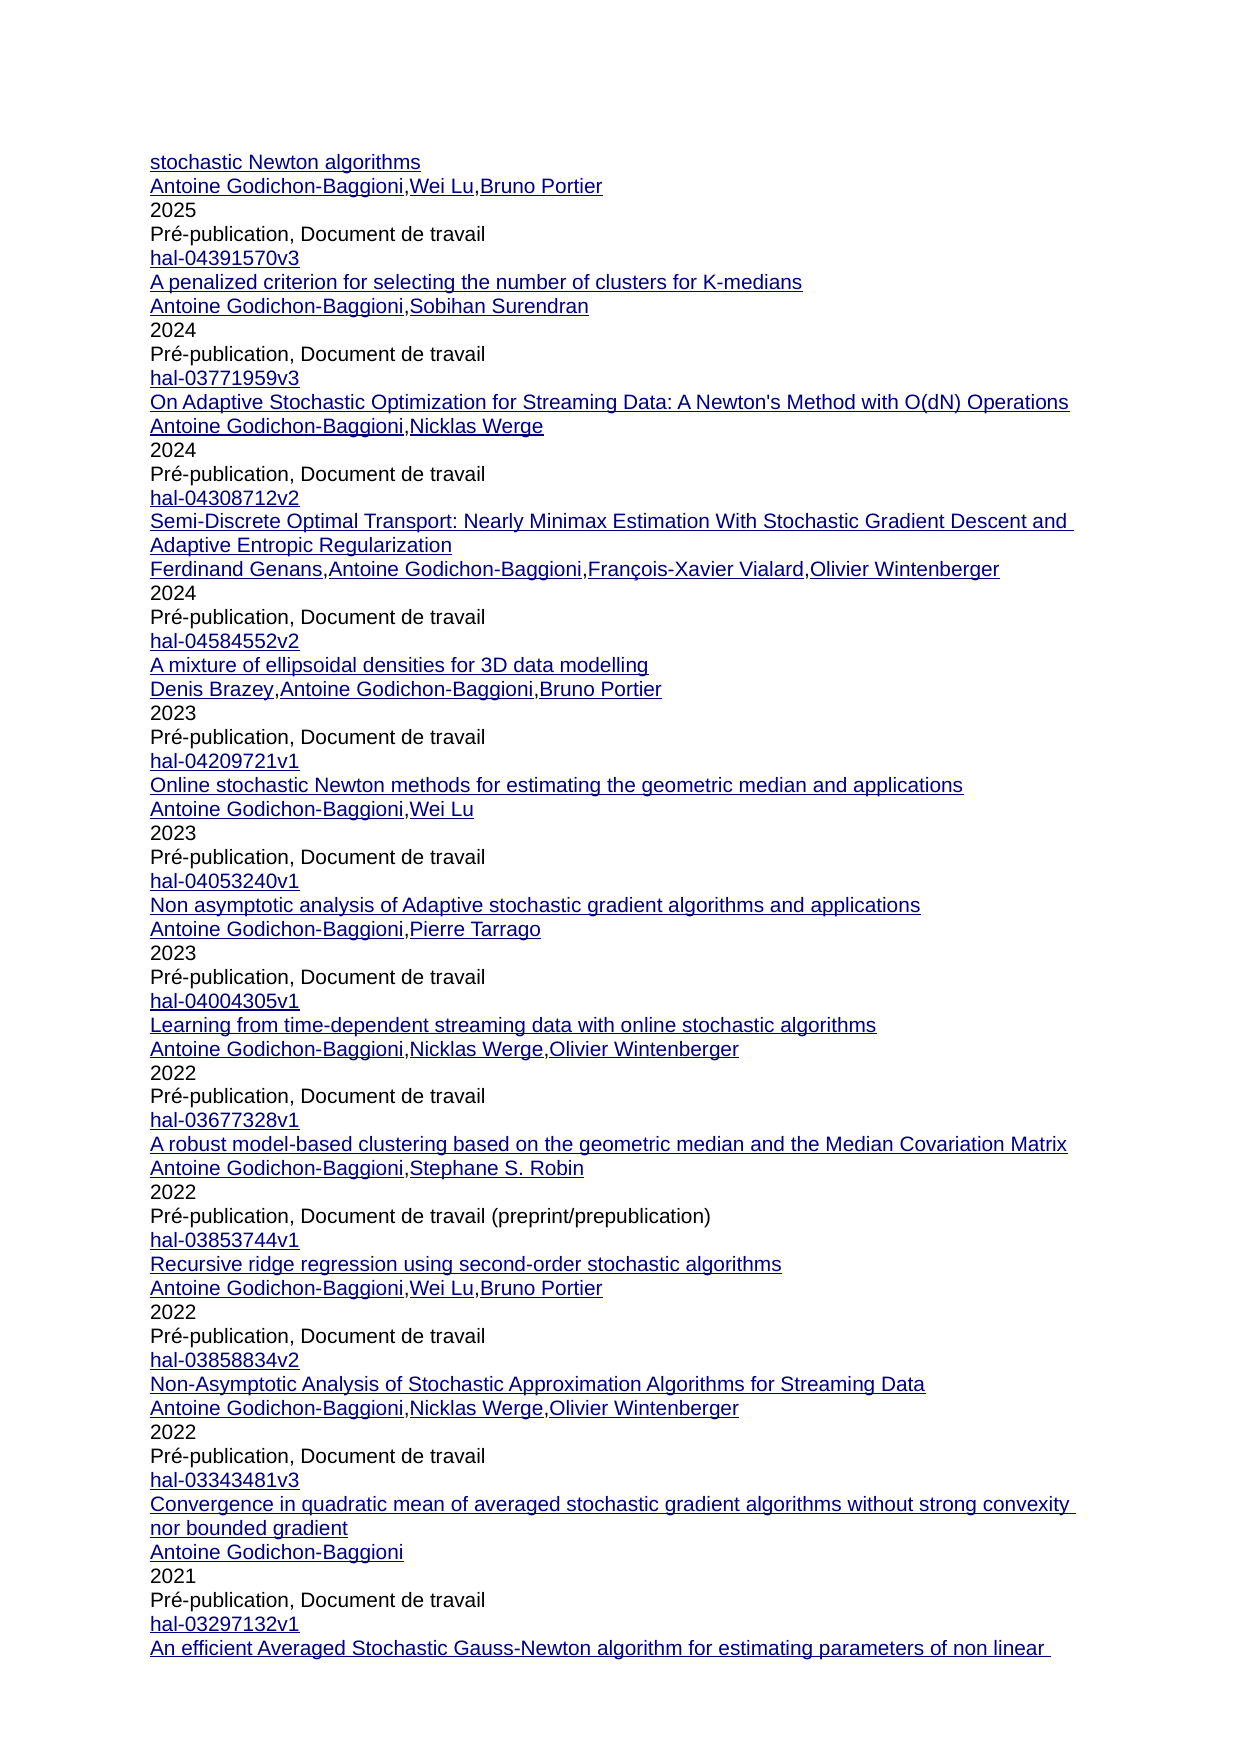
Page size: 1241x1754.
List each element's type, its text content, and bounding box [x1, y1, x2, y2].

table_cell A mixture of ellipsoidal densities for 3D data modelling Denis Brazey,Antoine Godichon-Baggioni,Bruno Portier 2023 Pré-publication, Document de travail hal-04209721v1 [150, 653, 1090, 773]
table_cell Recursive ridge regression using second-order stochastic algorithms Antoine Godichon-Baggioni,Wei Lu,Bruno Portier 2022 Pré-publication, Document de travail hal-03858834v2 [150, 1252, 1090, 1372]
table_cell Non asymptotic analysis of Adaptive stochastic gradient algorithms and applications Antoine Godichon-Baggioni,Pierre Tarrago 2023 Pré-publication, Document de travail hal-04004305v1 [150, 893, 1090, 1012]
table_cell An efficient Averaged Stochastic Gauss-Newton algorithm for estimating parameters of non linear [150, 1635, 1090, 1659]
table_cell Convergence in quadratic mean of averaged stochastic gradient algorithms without strong convexity nor bounded gradient Antoine Godichon-Baggioni 2021 Pré-publication, Document de travail hal-03297132v1 [150, 1492, 1090, 1635]
table_cell A penalized criterion for selecting the number of clusters for K-medians Antoine Godichon-Baggioni,Sobihan Surendran 2024 Pré-publication, Document de travail hal-03771959v3 [150, 270, 1090, 389]
table_cell Semi-Discrete Optimal Transport: Nearly Minimax Estimation With Stochastic Gradient Descent and Adaptive Entropic Regularization Ferdinand Genans,Antoine Godichon-Baggioni,François-Xavier Vialard,Olivier Wintenberger 2024 Pré-publication, Document de travail hal-04584552v2 [150, 509, 1090, 653]
table_cell Online stochastic Newton methods for estimating the geometric median and applications Antoine Godichon-Baggioni,Wei Lu 2023 Pré-publication, Document de travail hal-04053240v1 [150, 773, 1090, 893]
table_cell A robust model-based clustering based on the geometric median and the Median Covariation Matrix Antoine Godichon-Baggioni,Stephane S. Robin 2022 Pré-publication, Document de travail (preprint/prepublication) hal-03853744v1 [150, 1132, 1090, 1252]
table_cell stochastic Newton algorithms Antoine Godichon-Baggioni,Wei Lu,Bruno Portier 2025 Pré-publication, Document de travail hal-04391570v3 [150, 150, 1090, 270]
table_cell Non-Asymptotic Analysis of Stochastic Approximation Algorithms for Streaming Data Antoine Godichon-Baggioni,Nicklas Werge,Olivier Wintenberger 2022 Pré-publication, Document de travail hal-03343481v3 [150, 1372, 1090, 1492]
table_cell Learning from time-dependent streaming data with online stochastic algorithms Antoine Godichon-Baggioni,Nicklas Werge,Olivier Wintenberger 2022 Pré-publication, Document de travail hal-03677328v1 [150, 1013, 1090, 1132]
table_cell On Adaptive Stochastic Optimization for Streaming Data: A Newton's Method with O(dN) Operations Antoine Godichon-Baggioni,Nicklas Werge 2024 Pré-publication, Document de travail hal-04308712v2 [150, 390, 1090, 509]
